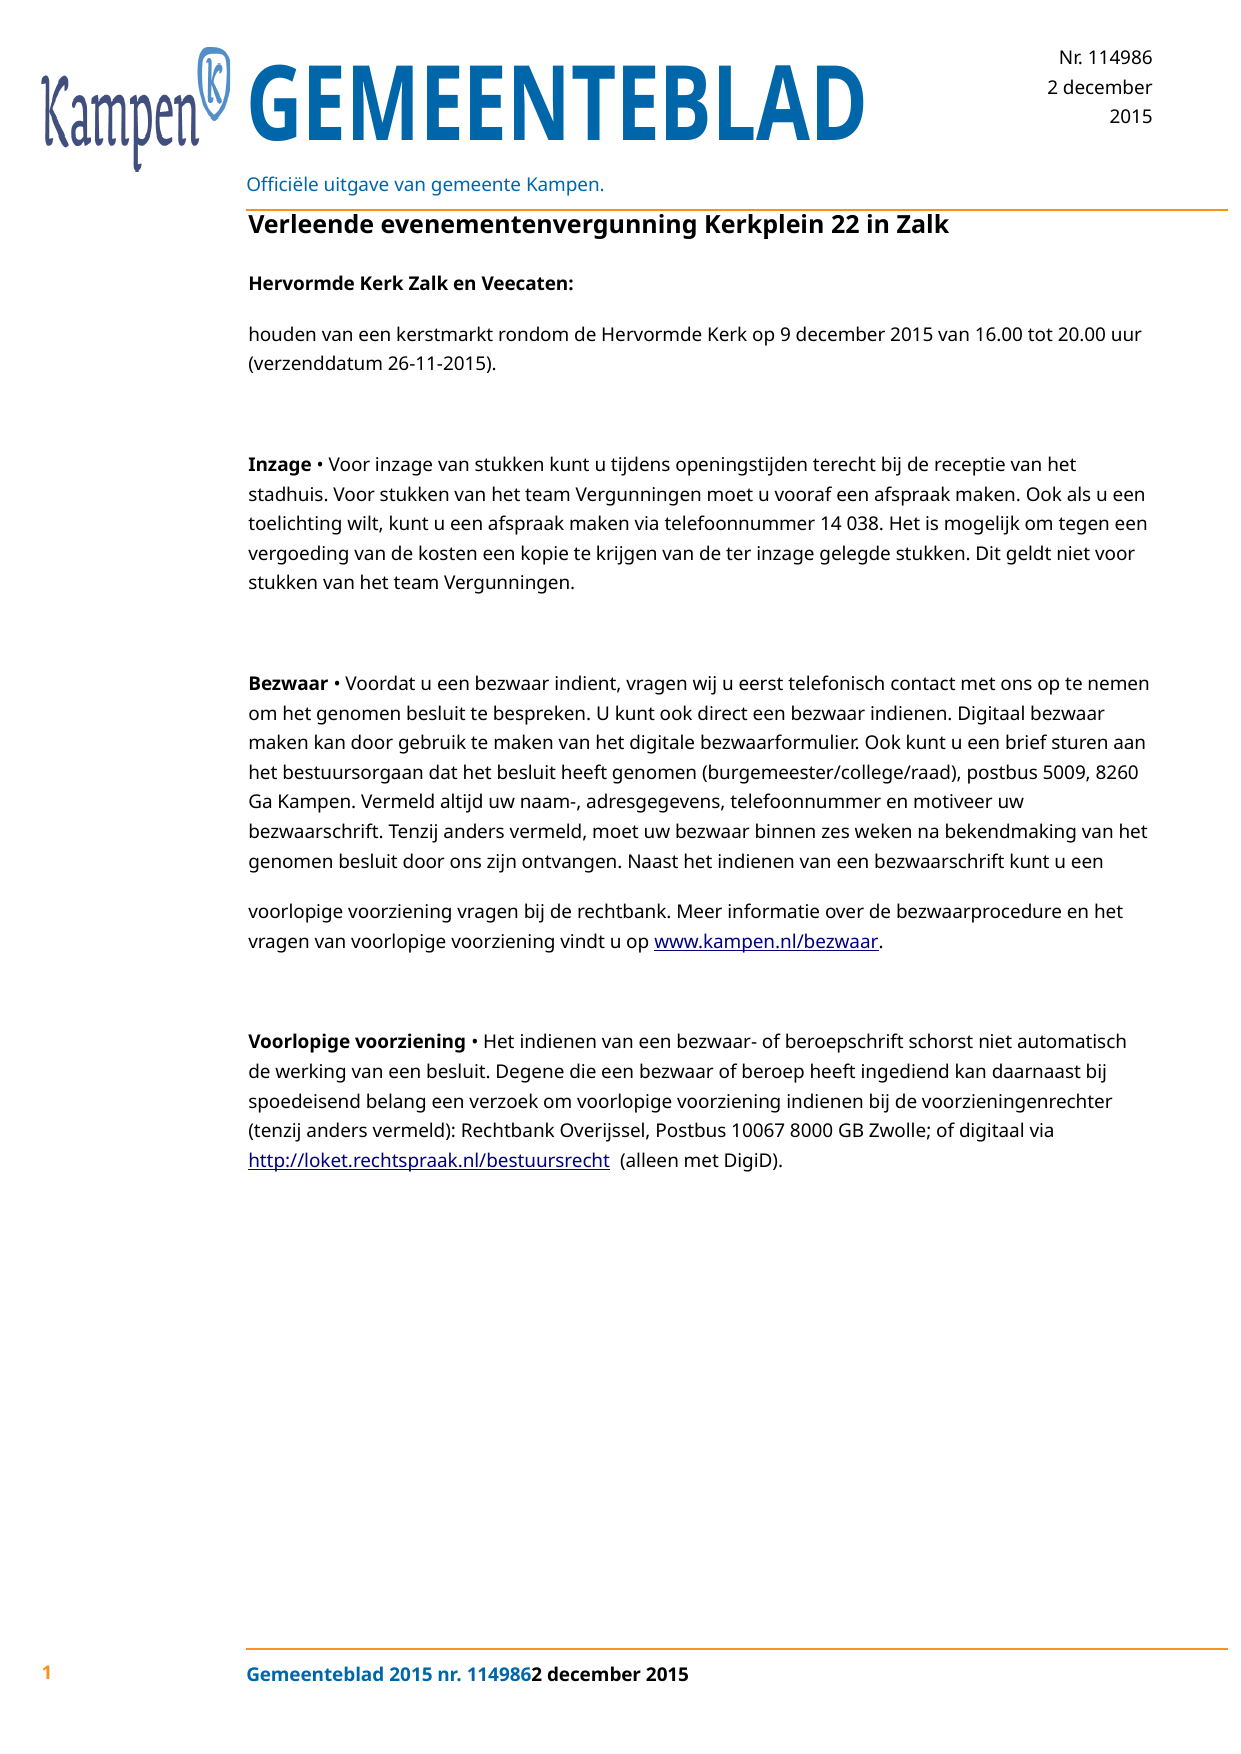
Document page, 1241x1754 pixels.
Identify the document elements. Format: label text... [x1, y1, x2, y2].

text Voorlopige voorziening • Het indienen van een bezwaar- of beroepschrift schorst niet automatisch de werking van een besluit. Degene die een bezwaar of beroep heeft ingediend kan daarnaast bij spoedeisend belang een verzoek om voorlopige voorziening indienen bij de voorzieningenrechter (tenzij anders vermeld): Rechtbank Overijssel, Postbus 10067 8000 GB Zwolle; of digitaal via http://loket.rechtspraak.nl/bestuursrecht (alleen met DigiD). [248, 1029, 1152, 1173]
picture [41, 47, 231, 172]
text Hervormde Kerk Zalk en Veecaten: [248, 270, 1152, 296]
text houden van een kerstmarkt rondom de Hervormde Kerk op 9 december 2015 van 16.00 tot 20.00 uur (verzenddatum 26-11-2015). [248, 321, 1152, 376]
text Bezwaar • Voordat u een bezwaar indient, vragen wij u eerst telefonisch contact met ons op te nemen om het genomen besluit te bespreken. U kunt ook direct een bezwaar indienen. Digitaal bezwaar maken kan door gebruik te maken van het digitale bezwaarformulier. Ook kunt u een brief sturen aan het bestuursorgaan dat het besluit heeft genomen (burgemeester/college/raad), postbus 5009, 8260 Ga Kampen. Vermeld altijd uw naam-, adresgegevens, telefoonnummer en motiveer uw bezwaarschrift. Tenzij anders vermeld, moet uw bezwaar binnen zes weken na bekendmaking van het genomen besluit door ons zijn ontvangen. Naast het indienen van een bezwaarschrift kunt u een [248, 670, 1152, 873]
text voorlopige voorziening vragen bij de rechtbank. Meer informatie over de bezwaarprocedure en het vragen van voorlopige voorziening vindt u op www.kampen.nl/bezwaar. [248, 898, 1152, 953]
text Verleende evenementenvergunning Kerkplein 22 in Zalk [248, 211, 1152, 241]
text Inzage • Voor inzage van stukken kunt u tijdens openingstijden terecht bij de receptie van het stadhuis. Voor stukken van het team Vergunningen moet u vooraf een afspraak maken. Ook als u een toelichting wilt, kunt u een afspraak maken via telefoonnummer 14 038. Het is mogelijk om tegen een vergoeding van de kosten een kopie te krijgen van de ter inzage gelegde stukken. Dit geldt niet voor stukken van het team Vergunningen. [248, 451, 1152, 595]
